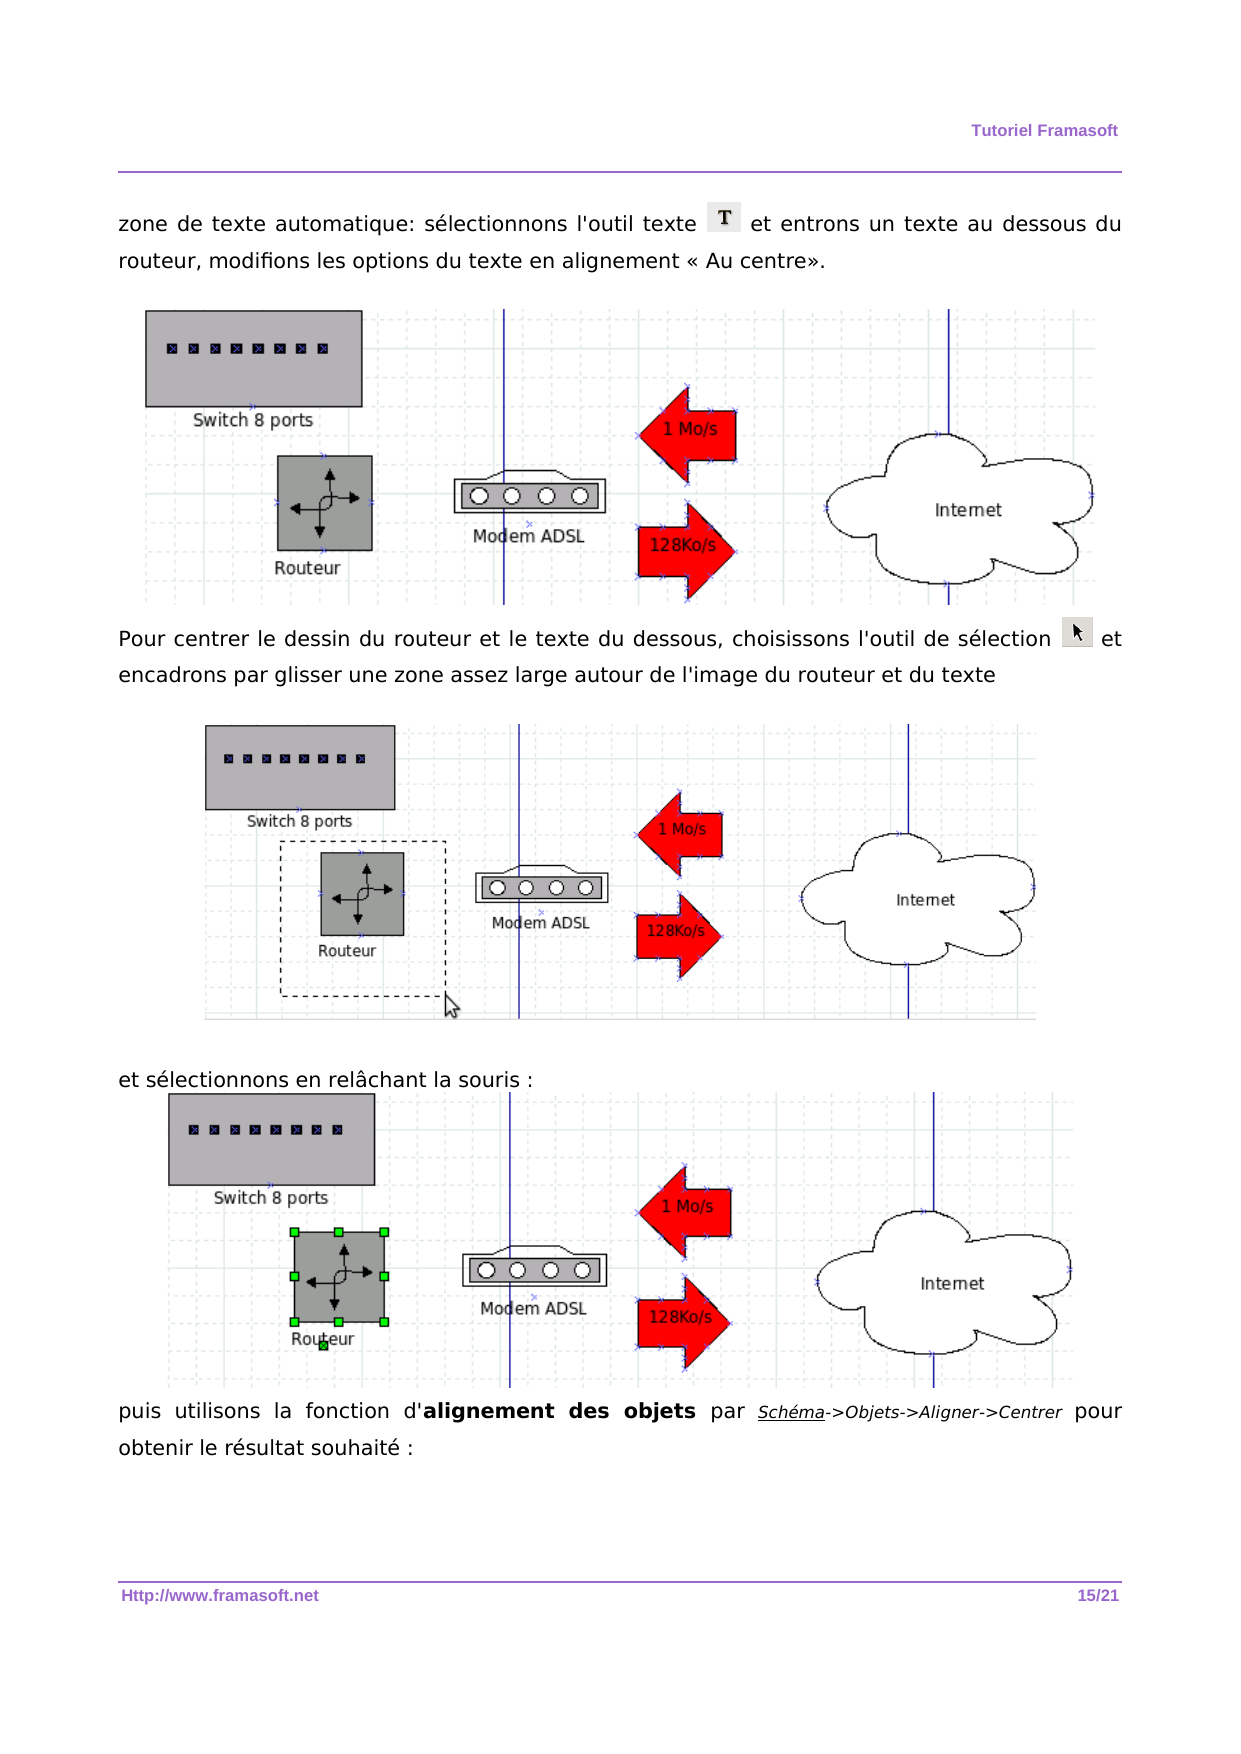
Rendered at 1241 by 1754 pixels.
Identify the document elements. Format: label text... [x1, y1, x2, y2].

text puis utilisons la fonction d'alignement des objets par Schéma->Objets->Aligner->Centrer pour obtenir le résultat souhaité : [118, 1104, 1122, 1460]
picture [167, 1092, 1074, 1388]
picture [144, 309, 1096, 605]
text Pour centrer le dessin du routeur et le texte du dessous, choisissons l'outil de sélection et encadrons par glisser une zone assez large autour de l'image du routeur et du texte [118, 322, 1122, 688]
text et sélectionnons en relâchant la souris : [118, 1068, 1122, 1092]
picture [204, 724, 1036, 1020]
text zone de texte automatique: sélectionnons l'outil texte et entrons un texte au dessous du routeur, modifions les options du texte en alignement « Au centre». [118, 202, 1122, 273]
picture [1062, 617, 1093, 647]
picture [706, 202, 742, 232]
